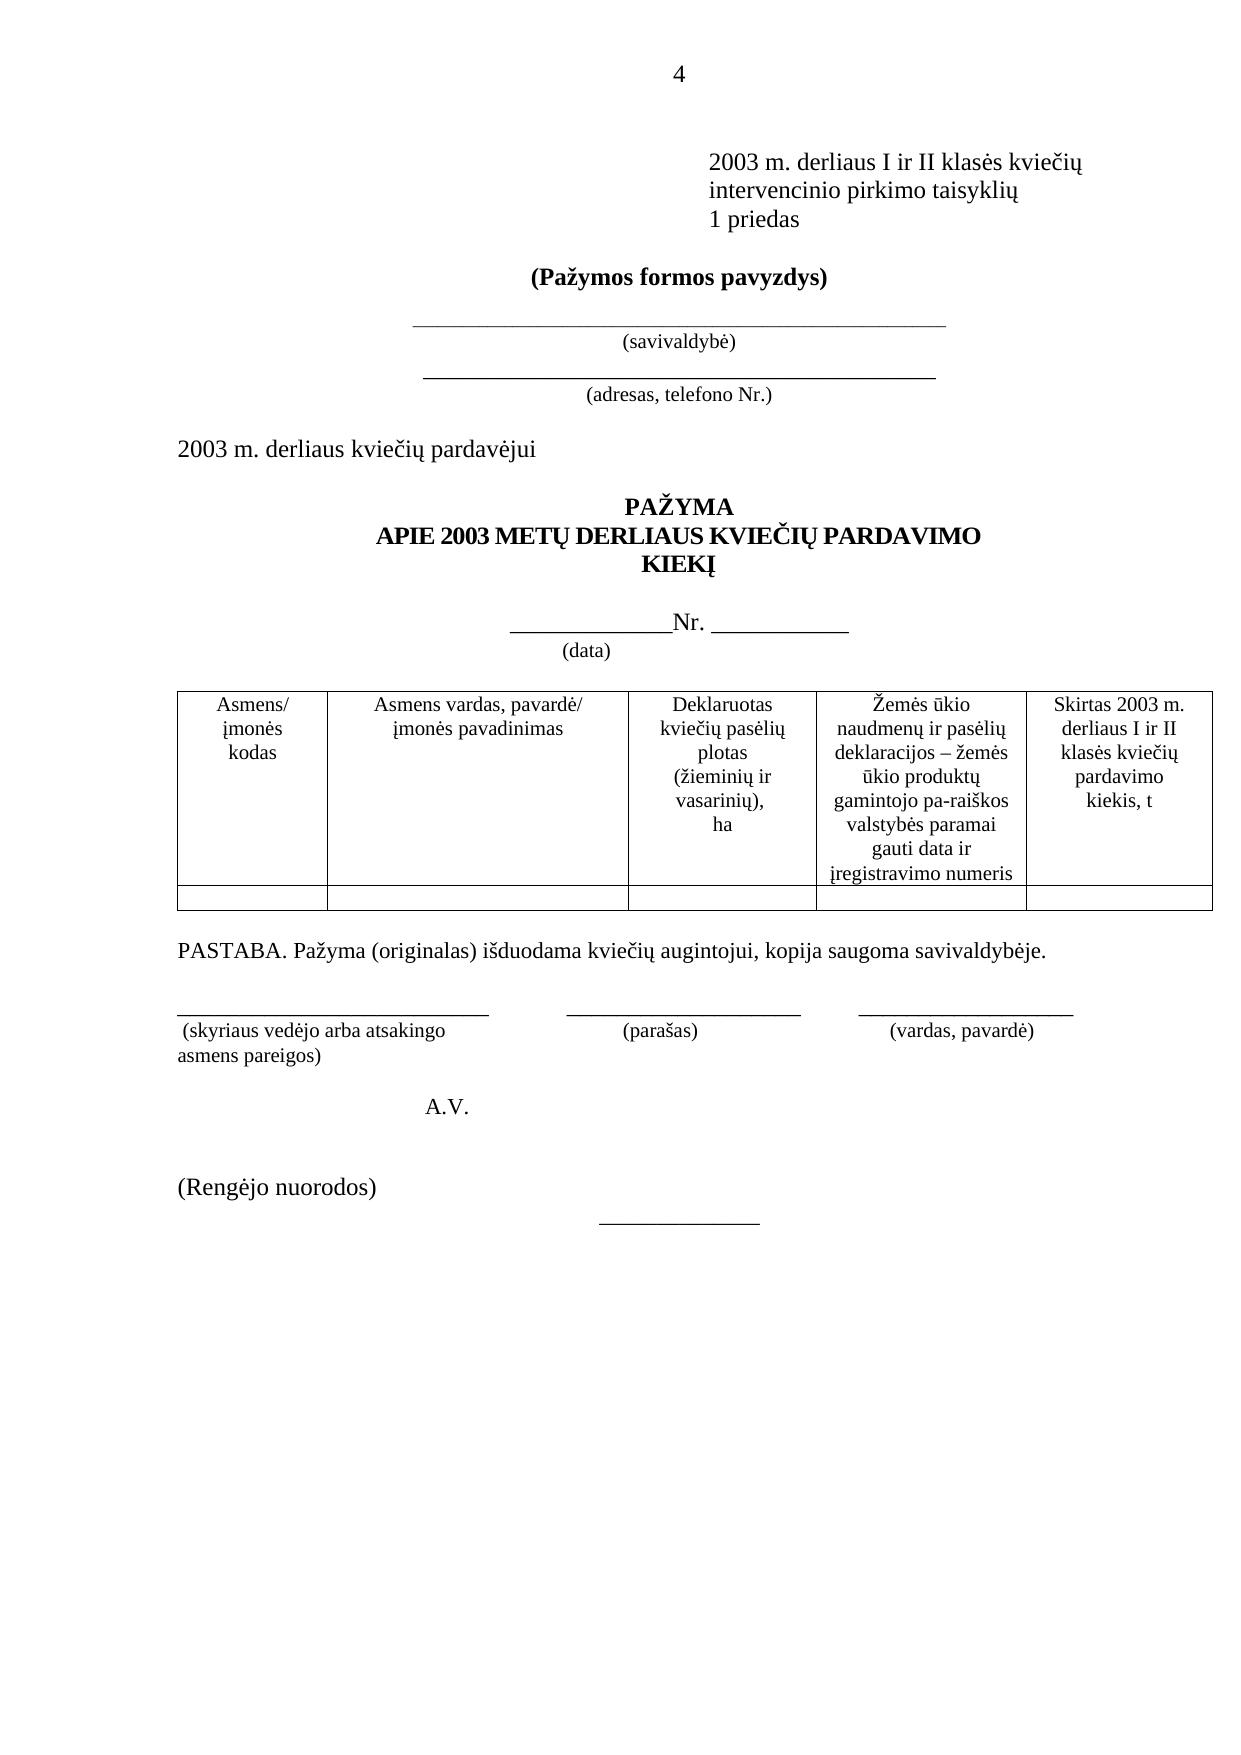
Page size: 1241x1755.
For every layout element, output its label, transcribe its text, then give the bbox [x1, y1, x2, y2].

text 2003 m. derliaus kviečių pardavėjui [177, 434, 1181, 463]
text 2003 m. derliaus I ir II klasės kviečių [177, 147, 1181, 176]
text ________________________________________________________________ [177, 310, 1181, 329]
text asmens pareigos) [177, 1042, 1181, 1067]
text intervencinio pirkimo taisyklių [177, 176, 1181, 204]
text APIE 2003 METŲ DERLIAUS KVIEČIŲ PARDAVIMO [177, 521, 1181, 549]
text (Rengėjo nuorodos) [177, 1172, 1181, 1201]
text (savivaldybė) [177, 329, 1181, 353]
text KIEKĮ [177, 549, 1181, 578]
text _____________Nr. ___________ [177, 607, 1181, 636]
text (skyriaus vedėjo arba atsakingo (parašas) (vardas, pavardė) [177, 1018, 1181, 1042]
text ______________ [177, 1201, 1181, 1227]
table_header Žemės ūkio naudmenų ir pasėlių deklaracijos – žemės ūkio produktų gamintojo pa-raiškos valstybės paramai gauti data ir įregistravimo numeris [817, 692, 1026, 884]
table_cell [178, 886, 327, 909]
table_cell [1027, 886, 1212, 909]
table_cell [328, 886, 628, 909]
table_cell [629, 886, 816, 909]
text (data) [177, 636, 1181, 662]
text PAŽYMA [177, 492, 1181, 521]
text (adresas, telefono Nr.) [177, 382, 1181, 406]
table_cell [817, 886, 1026, 909]
text PASTABA. Pažyma (originalas) išduodama kviečių augintojui, kopija saugoma savivaldybėje. [177, 937, 1181, 963]
table_header Asmens vardas, pavardė/ įmonės pavadinimas [328, 692, 628, 884]
table_header Asmens/ įmonės kodas [178, 692, 327, 884]
text 1 priedas [177, 204, 1181, 233]
table_header Skirtas 2003 m. derliaus I ir II klasės kviečių pardavimo kiekis, t [1027, 692, 1212, 884]
text (Pažymos formos pavyzdys) [177, 262, 1181, 291]
table_header Deklaruotas kviečių pasėlių plotas (žieminių ir vasarinių), ha [629, 692, 816, 884]
text _________________________________________ [177, 353, 1181, 382]
text A.V. [177, 1093, 1181, 1119]
